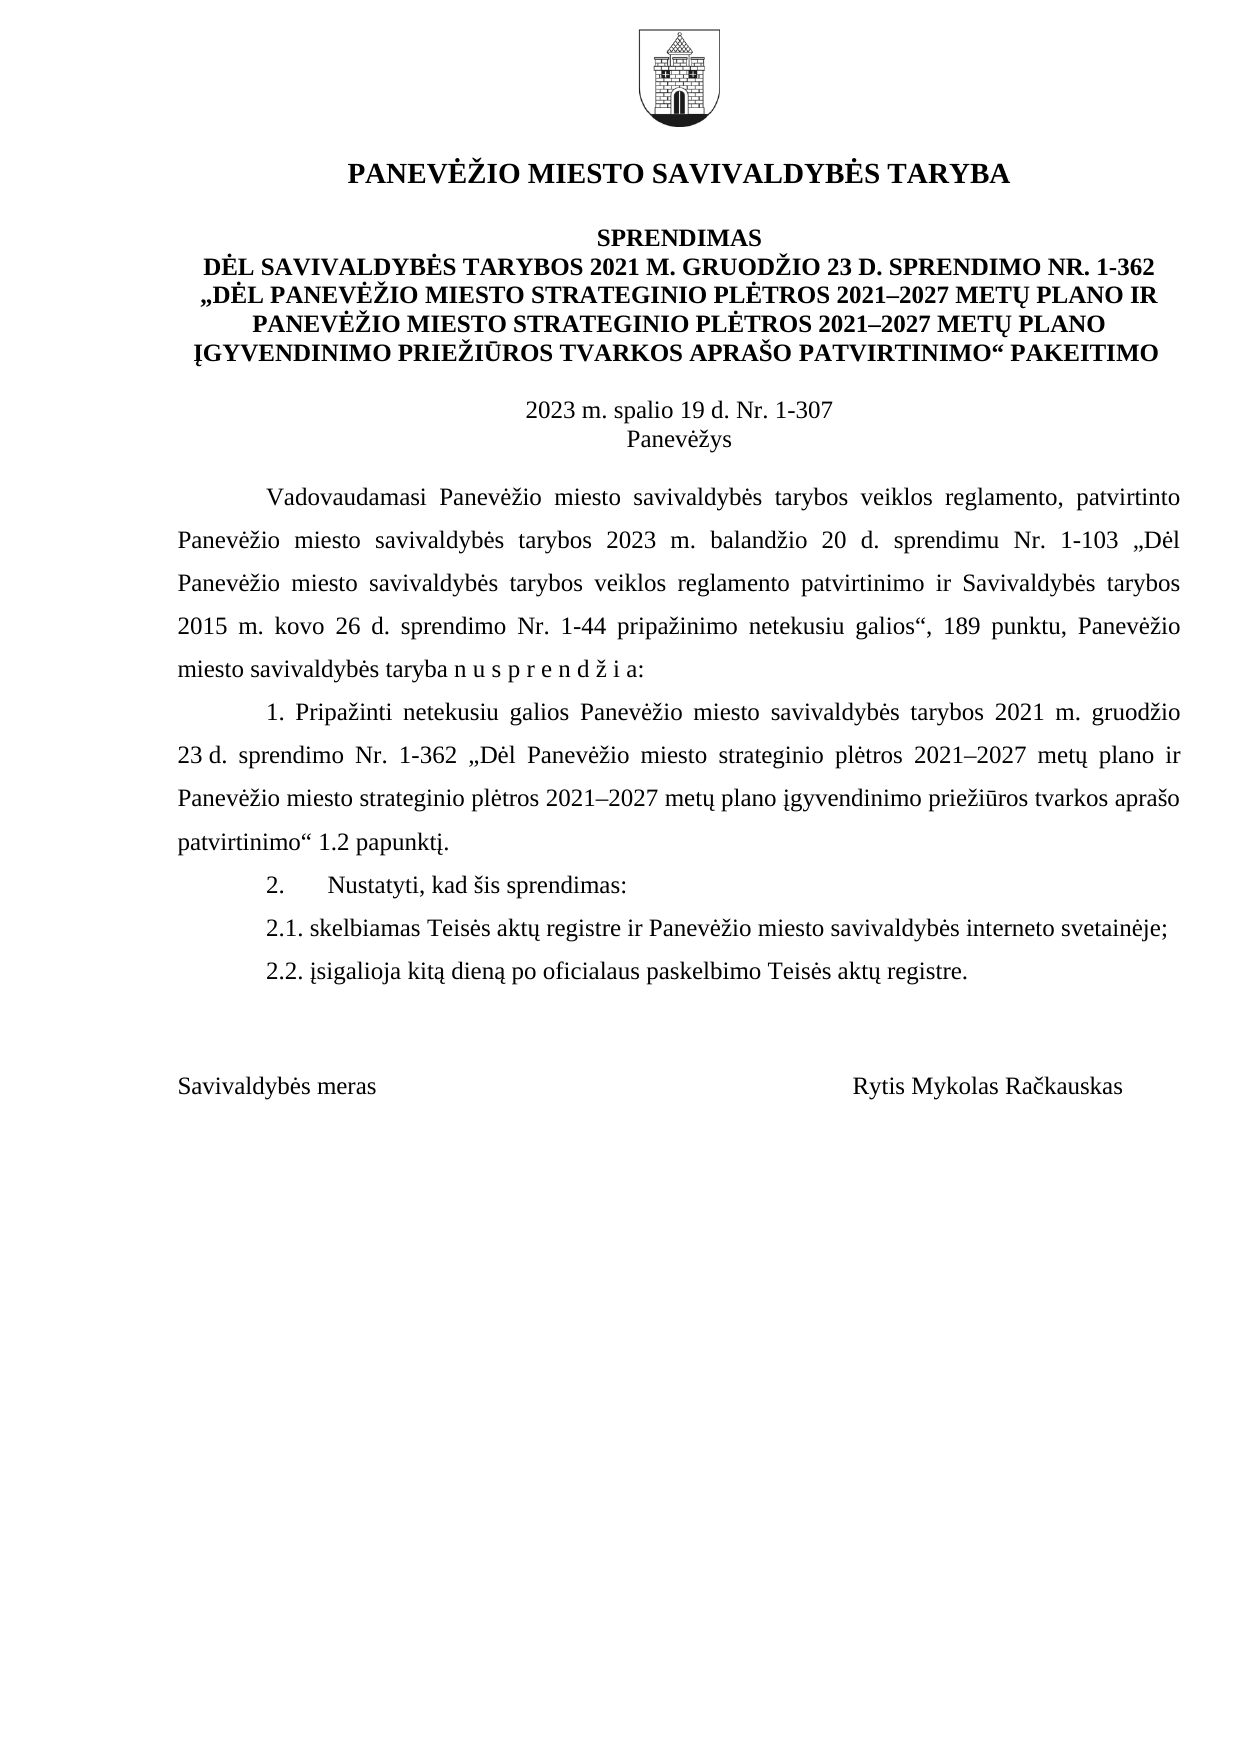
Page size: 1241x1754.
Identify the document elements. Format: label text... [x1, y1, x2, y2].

text Vadovaudamasi Panevėžio miesto savivaldybės tarybos veiklos reglamento, patvirtinto Panevėžio miesto savivaldybės tarybos 2023 m. balandžio 20 d. sprendimu Nr. 1-103 „Dėl Panevėžio miesto savivaldybės tarybos veiklos reglamento patvirtinimo ir Savivaldybės tarybos 2015 m. kovo 26 d. sprendimo Nr. 1-44 pripažinimo netekusiu galios“, 189 punktu, Panevėžio miesto savivaldybės taryba n u s p r e n d ž i a: [177, 482, 1181, 683]
subtitle Panevėžys [177, 424, 1181, 453]
text 2.1. skelbiamas Teisės aktų registre ir Panevėžio miesto savivaldybės interneto svetainėje; [177, 913, 1181, 942]
text Savivaldybės meras Rytis Mykolas Račkauskas [177, 1071, 1181, 1100]
text 2.2. įsigalioja kitą dieną po oficialaus paskelbimo Teisės aktų registre. [177, 956, 1181, 985]
text PANEVĖŽIO MIESTO SAVIVALDYBĖS TARYBA [177, 156, 1181, 189]
subtitle SPRENDIMAS [177, 223, 1181, 252]
text DĖL SAVIVALDYBĖS TARYBOS 2021 M. GRUODŽIO 23 D. SPRENDIMO NR. 1-362 „DĖL PANEVĖŽIO MIESTO STRATEGINIO PLĖTROS 2021–2027 METŲ PLANO IR PANEVĖŽIO MIESTO STRATEGINIO PLĖTROS 2021–2027 METŲ PLANO ĮGYVENDINIMO PRIEŽIŪROS TVARKOS APRAŠO PATVIRTINIMO“ PAKEITIMO [177, 252, 1181, 367]
text 2023 m. spalio 19 d. Nr. 1-307 [177, 395, 1181, 424]
text 2. Nustatyti, kad šis sprendimas: [177, 870, 1181, 898]
text 1. Pripažinti netekusiu galios Panevėžio miesto savivaldybės tarybos 2021 m. gruodžio 23 d. sprendimo Nr. 1-362 „Dėl Panevėžio miesto strateginio plėtros 2021–2027 metų plano ir Panevėžio miesto strateginio plėtros 2021–2027 metų plano įgyvendinimo priežiūros tvarkos aprašo patvirtinimo“ 1.2 papunktį. [177, 697, 1181, 855]
